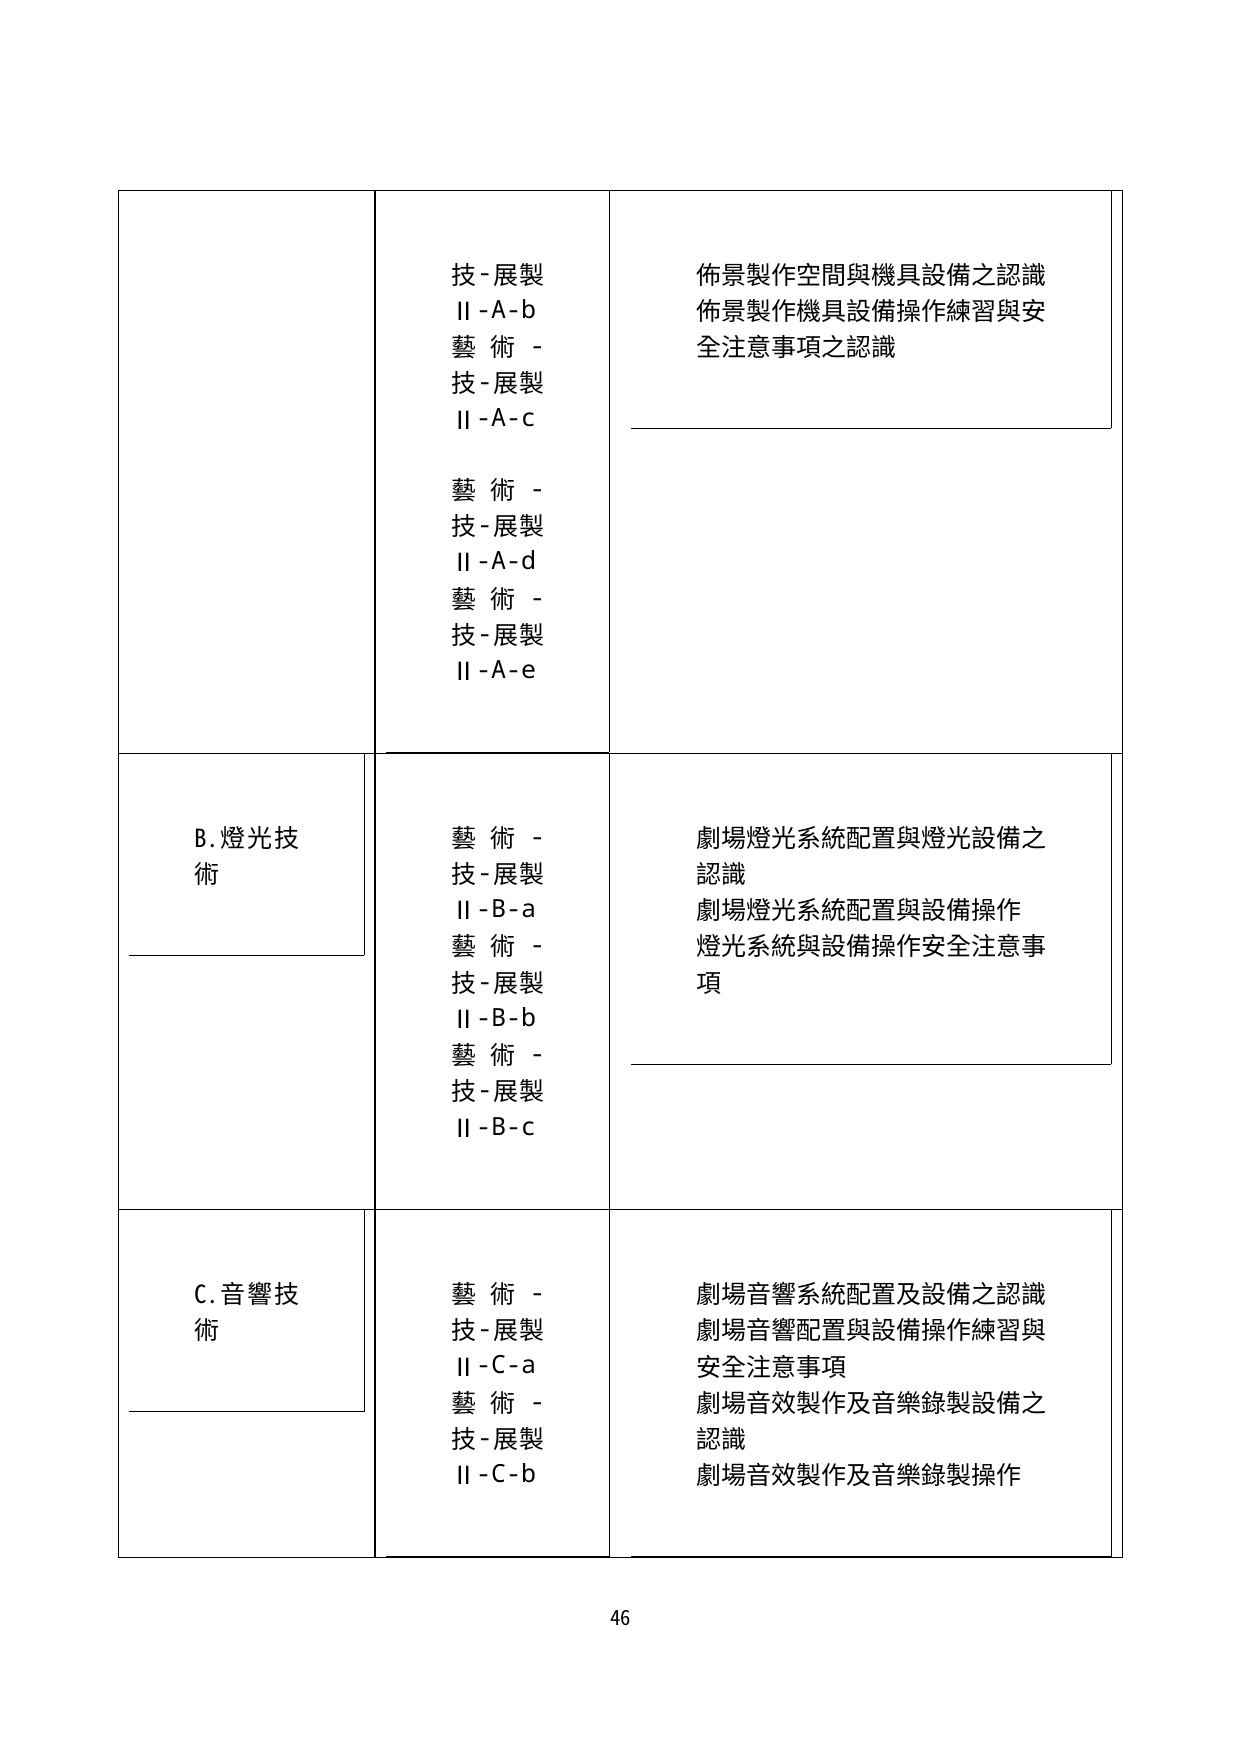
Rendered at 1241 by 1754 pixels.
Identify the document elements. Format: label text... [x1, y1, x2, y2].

table_cell [610, 191, 620, 752]
table_cell 佈景製作空間與機具設備之認識 佈景製作機具設備操作練習與安全注意事項之認識 [620, 191, 1122, 752]
table_cell B.燈光技術 [119, 754, 374, 1209]
table_cell C.音響技術 [119, 1210, 374, 1557]
table_cell 技-展製Ⅱ-A-b 藝術-技-展製Ⅱ-A-c 藝術-技-展製Ⅱ-A-d 藝術-技-展製Ⅱ-A-e [376, 191, 609, 752]
table_cell 劇場燈光系統配置與燈光設備之認識 劇場燈光系統配置與設備操作 燈光系統與設備操作安全注意事項 [620, 754, 1122, 1209]
table_cell [610, 1210, 620, 1557]
table_cell 劇場音響系統配置及設備之認識 劇場音響配置與設備操作練習與安全注意事項 劇場音效製作及音樂錄製設備之認識 劇場音效製作及音樂錄製操作 [620, 1210, 1111, 1557]
table_cell [119, 191, 374, 752]
table_cell [610, 754, 620, 1209]
table_cell [1112, 1210, 1122, 1557]
table_cell 藝術-技-展製Ⅱ-B-a 藝術-技-展製Ⅱ-B-b 藝術-技-展製Ⅱ-B-c [376, 754, 609, 1209]
table_cell 藝術-技-展製Ⅱ-C-a 藝術-技-展製Ⅱ-C-b [376, 1210, 609, 1557]
